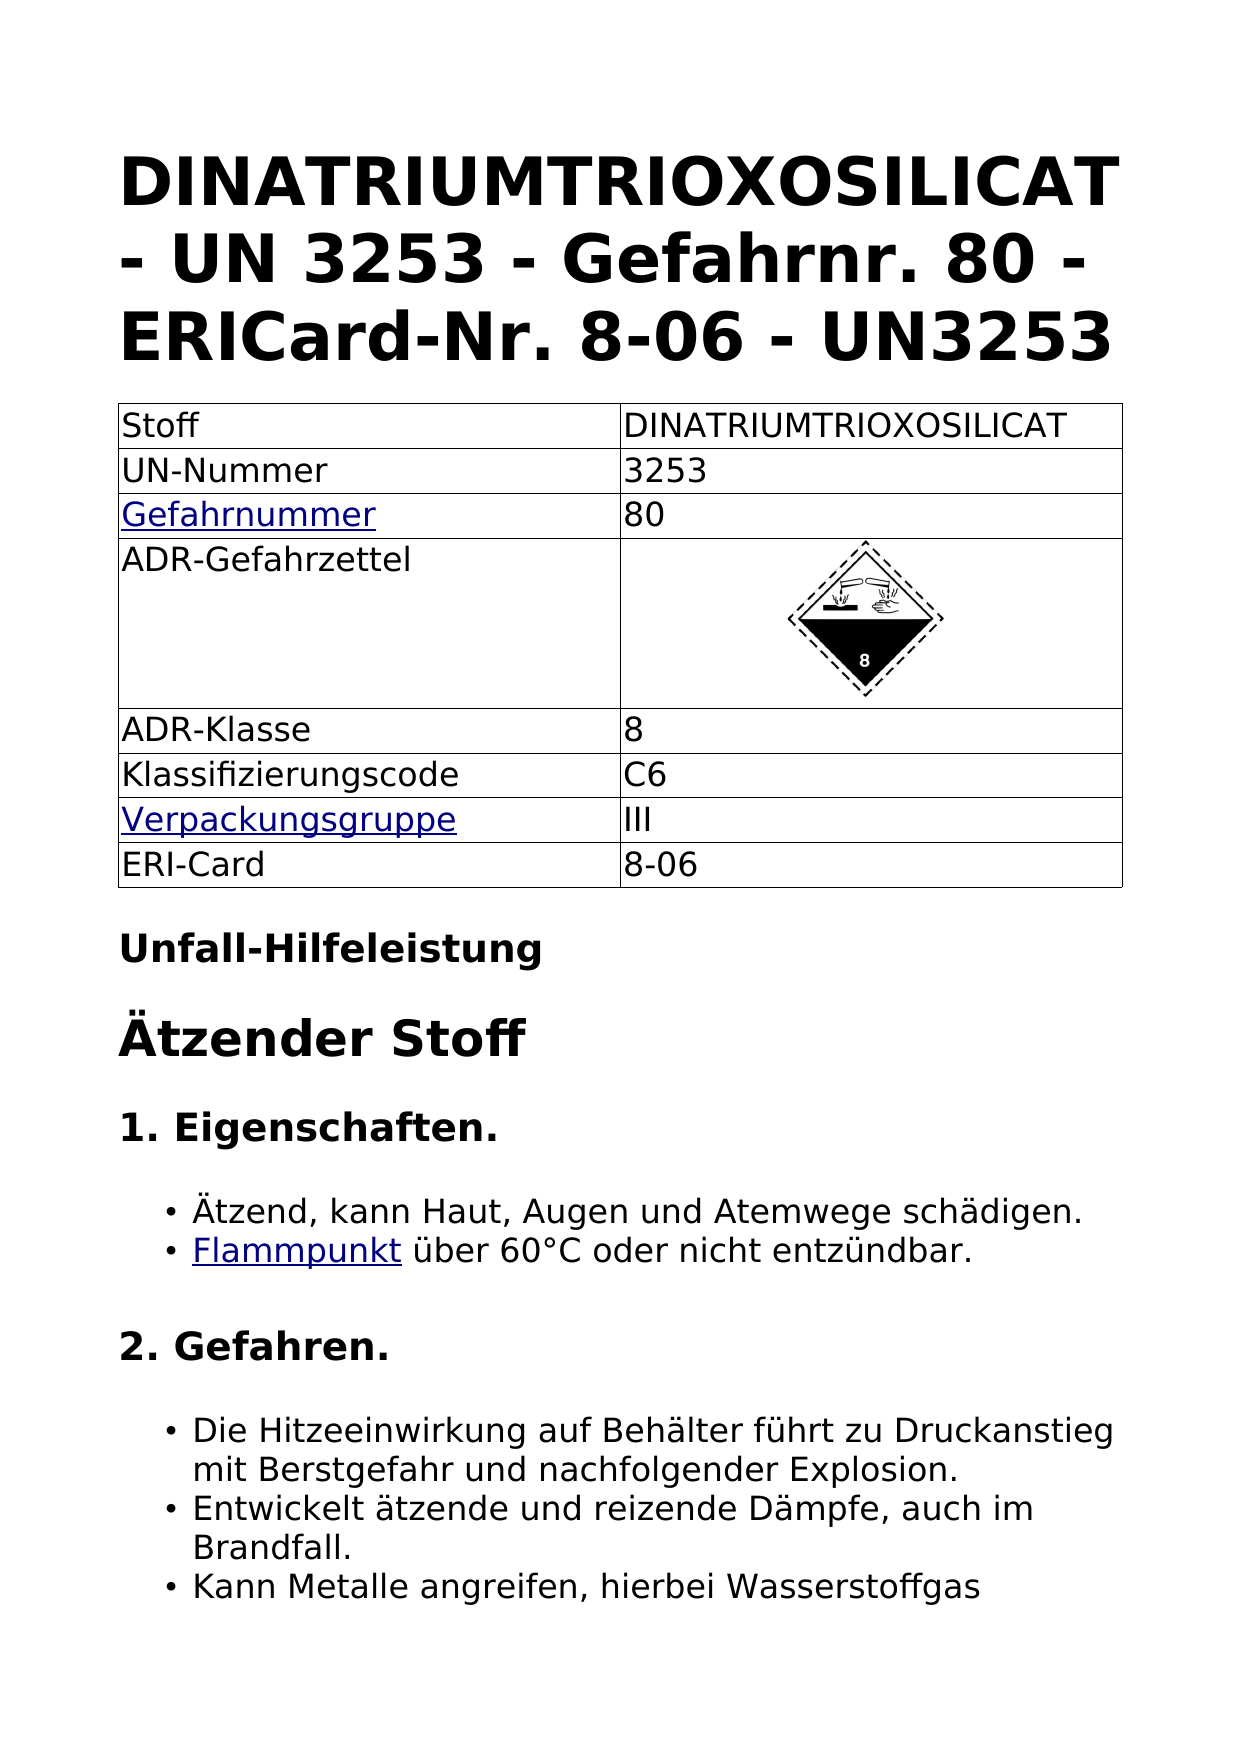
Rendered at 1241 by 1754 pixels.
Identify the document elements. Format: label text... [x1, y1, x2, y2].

subtitle Ätzender Stoff [118, 1009, 1122, 1068]
table_cell ERI-Card [119, 843, 620, 887]
table_cell UN-Nummer [119, 449, 620, 493]
subtitle Unfall-Hilfeleistung [118, 927, 1122, 972]
subtitle 2. Gefahren. [118, 1324, 1122, 1370]
subtitle DINATRIUMTRIOXOSILICAT - UN 3253 - Gefahrnr. 80 - ERICard-Nr. 8-06 - UN3253 [118, 143, 1122, 376]
table_cell ADR-Gefahrzettel [119, 539, 620, 708]
table_cell Verpackungsgruppe [119, 798, 620, 842]
table_header Stoff [119, 404, 620, 448]
table_cell ADR-Klasse [119, 709, 620, 752]
table_cell 80 [621, 494, 1122, 538]
list Ätzend, kann Haut, Augen und Atemwege schädigen. [177, 1192, 1122, 1231]
table_cell [621, 539, 1122, 708]
table_header DINATRIUMTRIOXOSILICAT [621, 404, 1122, 448]
table_cell Klassifizierungscode [119, 754, 620, 797]
table_cell C6 [621, 754, 1122, 797]
list Flammpunkt über 60°C oder nicht entzündbar. [177, 1231, 1122, 1270]
table_cell 8 [621, 709, 1122, 752]
table_cell Gefahrnummer [119, 494, 620, 538]
list Die Hitzeeinwirkung auf Behälter führt zu Druckanstieg mit Berstgefahr und nachfolgender Explosion. [177, 1412, 1122, 1489]
subtitle 1. Eigenschaften. [118, 1105, 1122, 1150]
list Entwickelt ätzende und reizende Dämpfe, auch im Brandfall. [177, 1489, 1122, 1567]
list Kann Metalle angreifen, hierbei Wasserstoffgas [177, 1567, 1122, 1606]
table_cell III [621, 798, 1122, 842]
picture [787, 540, 944, 697]
table_cell 8-06 [621, 843, 1122, 887]
table_cell 3253 [621, 449, 1122, 493]
